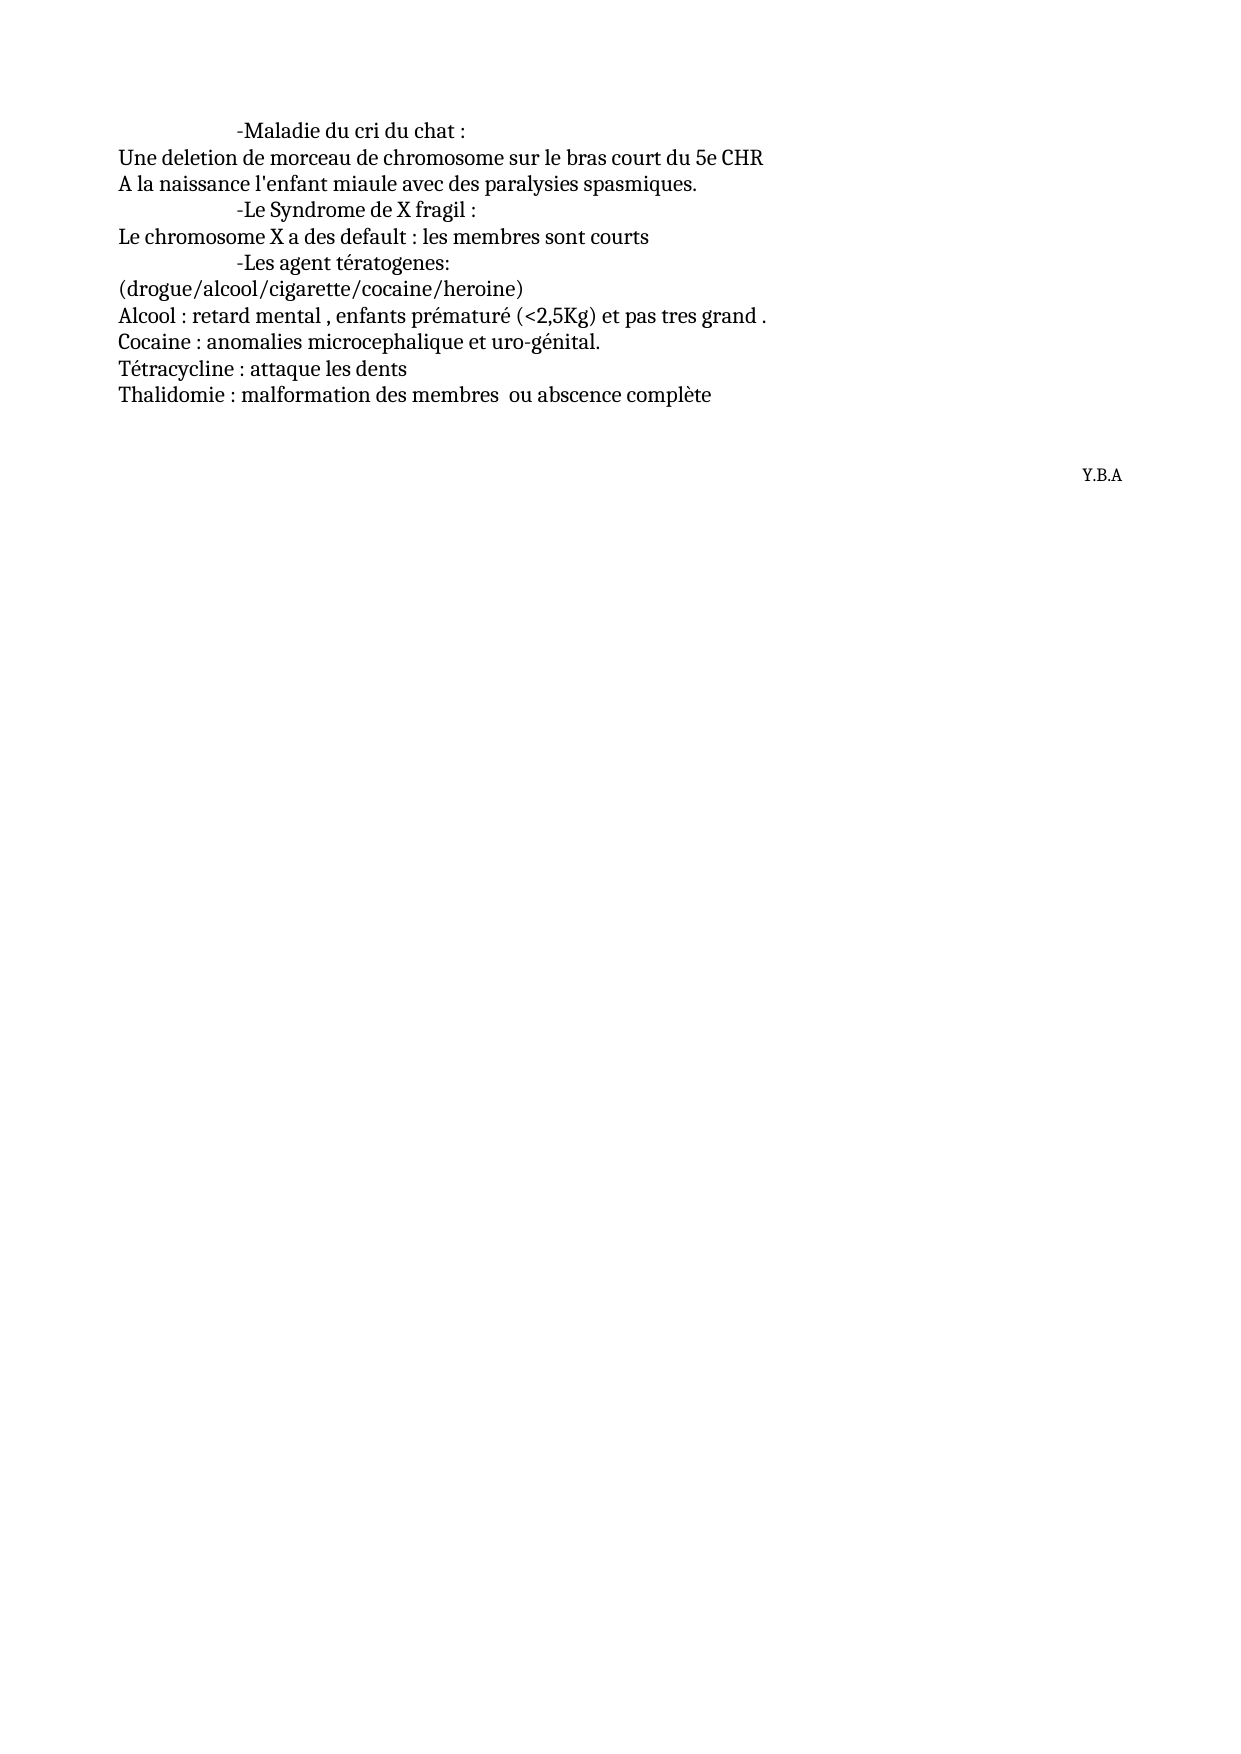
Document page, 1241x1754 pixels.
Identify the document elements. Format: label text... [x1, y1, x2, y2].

text -Le Syndrome de X fragil : [118, 197, 1122, 223]
text Cocaine : anomalies microcephalique et uro-génital. [118, 329, 1122, 355]
text Y.B.A [118, 464, 1122, 486]
text -Les agent tératogenes: [118, 250, 1122, 276]
text Thalidomie : malformation des membres ou abscence complète [118, 382, 1122, 408]
text Tétracycline : attaque les dents [118, 355, 1122, 382]
text (drogue/alcool/cigarette/cocaine/heroine) [118, 276, 1122, 303]
text Alcool : retard mental , enfants prématuré (<2,5Kg) et pas tres grand . [118, 303, 1122, 329]
text A la naissance l'enfant miaule avec des paralysies spasmiques. [118, 171, 1122, 197]
text -Maladie du cri du chat : [118, 118, 1122, 144]
text Une deletion de morceau de chromosome sur le bras court du 5e CHR [118, 144, 1122, 171]
text Le chromosome X a des default : les membres sont courts [118, 223, 1122, 250]
